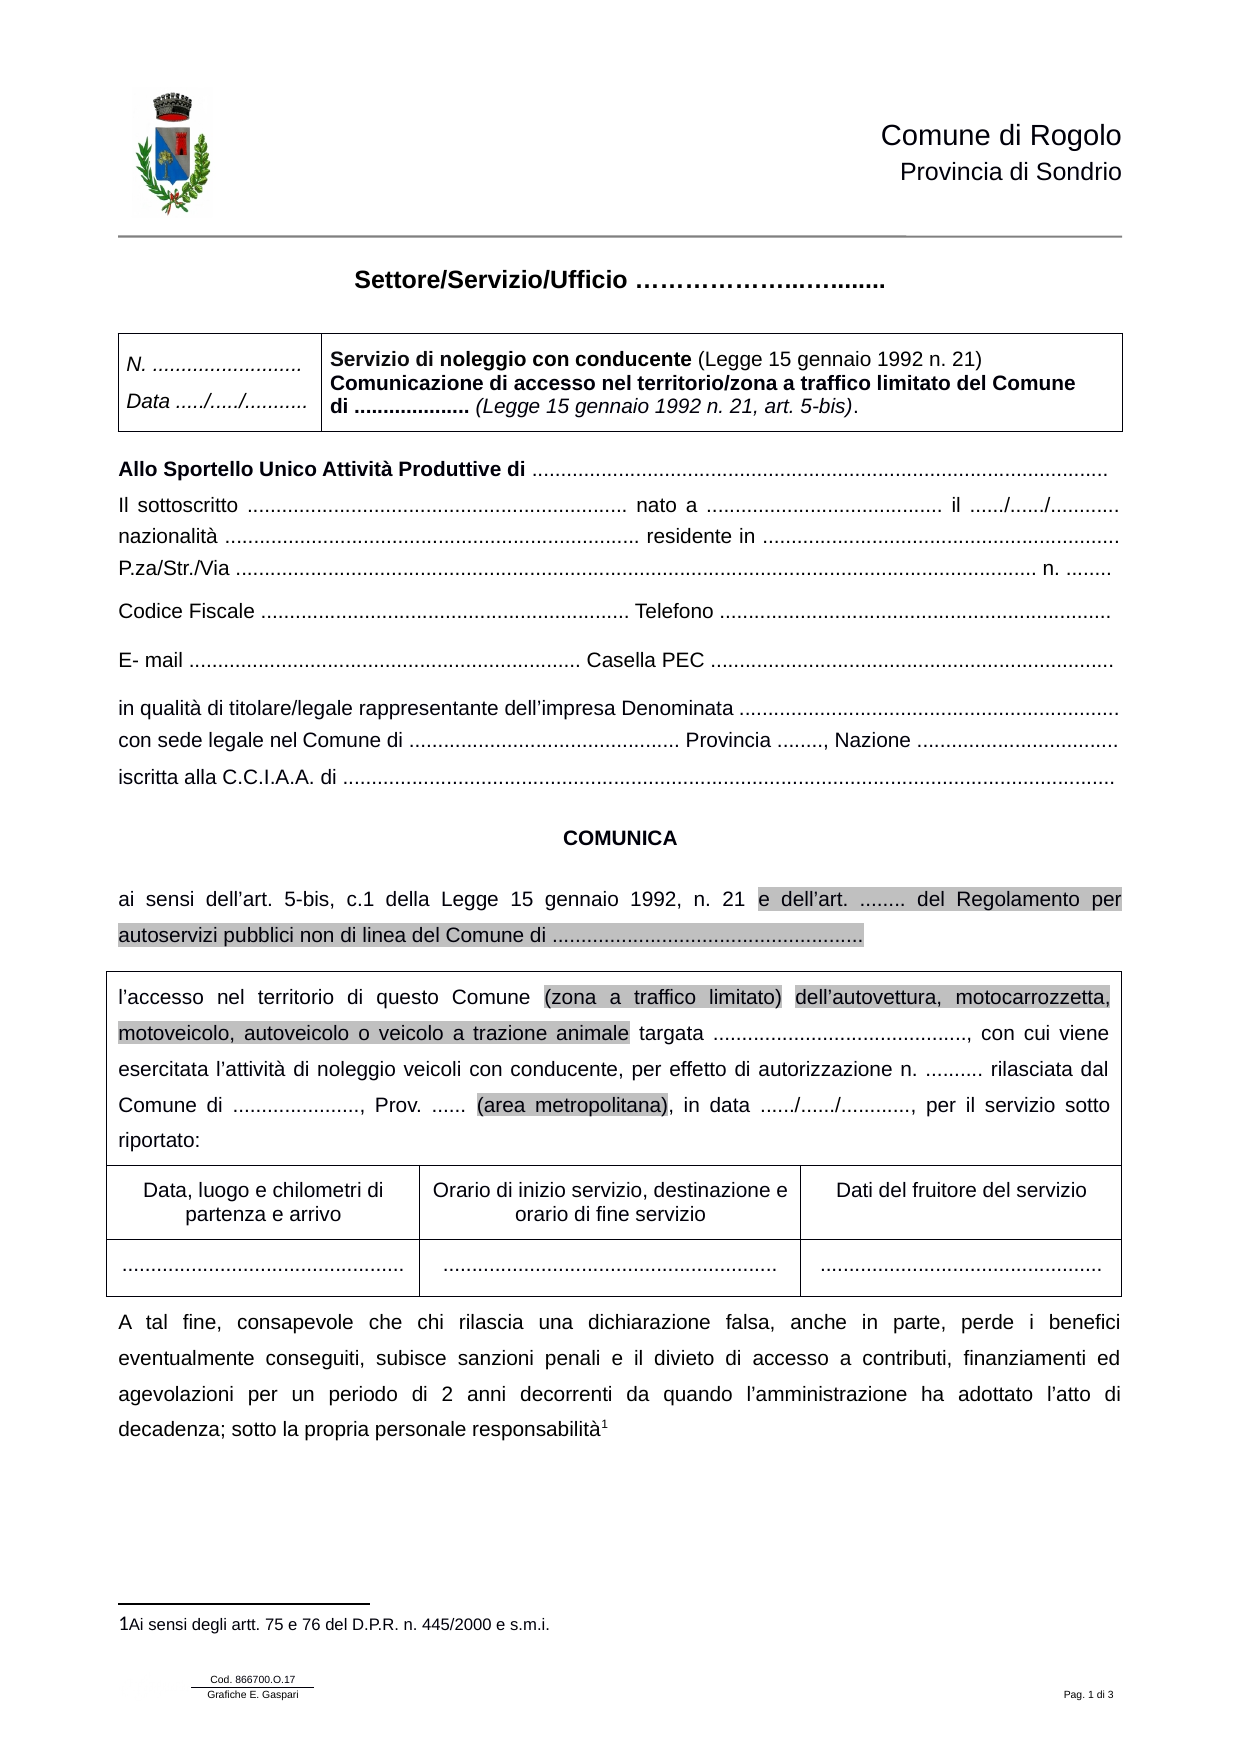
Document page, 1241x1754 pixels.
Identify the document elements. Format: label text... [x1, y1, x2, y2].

text Comune di Rogolo [224, 118, 1122, 152]
text Provincia di Sondrio [224, 157, 1122, 185]
text Allo Sportello Unico Attività Produttive di .................................................................................................... [118, 457, 1122, 481]
table_header Servizio di noleggio con conducente (Legge 15 gennaio 1992 n. 21) Comunicazione di accesso nel territorio/zona a traffico limitato del Comune di .................... (Legge 15 gennaio 1992 n. 21, art. 5-bis). [322, 334, 1122, 431]
text E- mail .................................................................... Casella PEC ...................................................................... [118, 648, 1122, 672]
text COMUNICA [118, 826, 1122, 850]
table_cell Data, luogo e chilometri di partenza e arrivo [107, 1166, 419, 1239]
text A tal fine, consapevole che chi rilascia una dichiarazione falsa, anche in parte, perde i benefici eventualmente conseguiti, subisce sanzioni penali e il divieto di accesso a contributi, finanziamenti ed agevolazioni per un periodo di 2 anni decorrenti da quando l’amministrazione ha adottato l’atto di decadenza; sotto la propria personale responsabilità [118, 1309, 1122, 1441]
text ai sensi dell’art. 5-bis, c.1 della Legge 15 gennaio 1992, n. 21 e dell’art. ........ del Regolamento per autoservizi pubblici non di linea del Comune di ...................................................... [118, 887, 1122, 947]
table_cell Dati del fruitore del servizio [801, 1166, 1121, 1239]
picture [122, 87, 224, 219]
text Ai sensi degli artt. 75 e 76 del D.P.R. n. 445/2000 e s.m.i. [118, 1610, 1122, 1636]
table_cell .......................................................... [420, 1240, 800, 1296]
text Il sottoscritto .................................................................. nato a ......................................... il ....../....../............ nazionalità ........................................................................ residente in .............................................................. P.za/Str./Via ........................................................................................................................................... n. ........ [118, 493, 1122, 579]
text Settore/Servizio/Ufficio ………………...…........ [118, 265, 1122, 293]
text con sede legale nel Comune di ............................................... Provincia ........, Nazione ................................... [118, 728, 1122, 752]
text in qualità di titolare/legale rappresentante dell’impresa Denominata .................................................................. [118, 696, 1122, 720]
table_header N. .......................... Data ...../...../........... [119, 334, 321, 431]
table_cell ................................................. [801, 1240, 1121, 1296]
table_cell Orario di inizio servizio, destinazione e orario di fine servizio [420, 1166, 800, 1239]
text Codice Fiscale ................................................................ Telefono .................................................................... [118, 599, 1122, 623]
table_cell ................................................. [107, 1240, 419, 1296]
text iscritta alla C.C.I.A.A. di ...................................................................................................................................... [118, 765, 1122, 789]
table_header l’accesso nel territorio di questo Comune (zona a traffico limitato) dell’autovettura, motocarrozzetta, motoveicolo, autoveicolo o veicolo a trazione animale targata ............................................, con cui viene esercitata l’attività di noleggio veicoli con conducente, per effetto di autorizzazione n. .......... rilasciata dal Comune di ......................, Prov. ...... (area metropolitana), in data ....../....../............, per il servizio sotto riportato: [107, 972, 1121, 1165]
